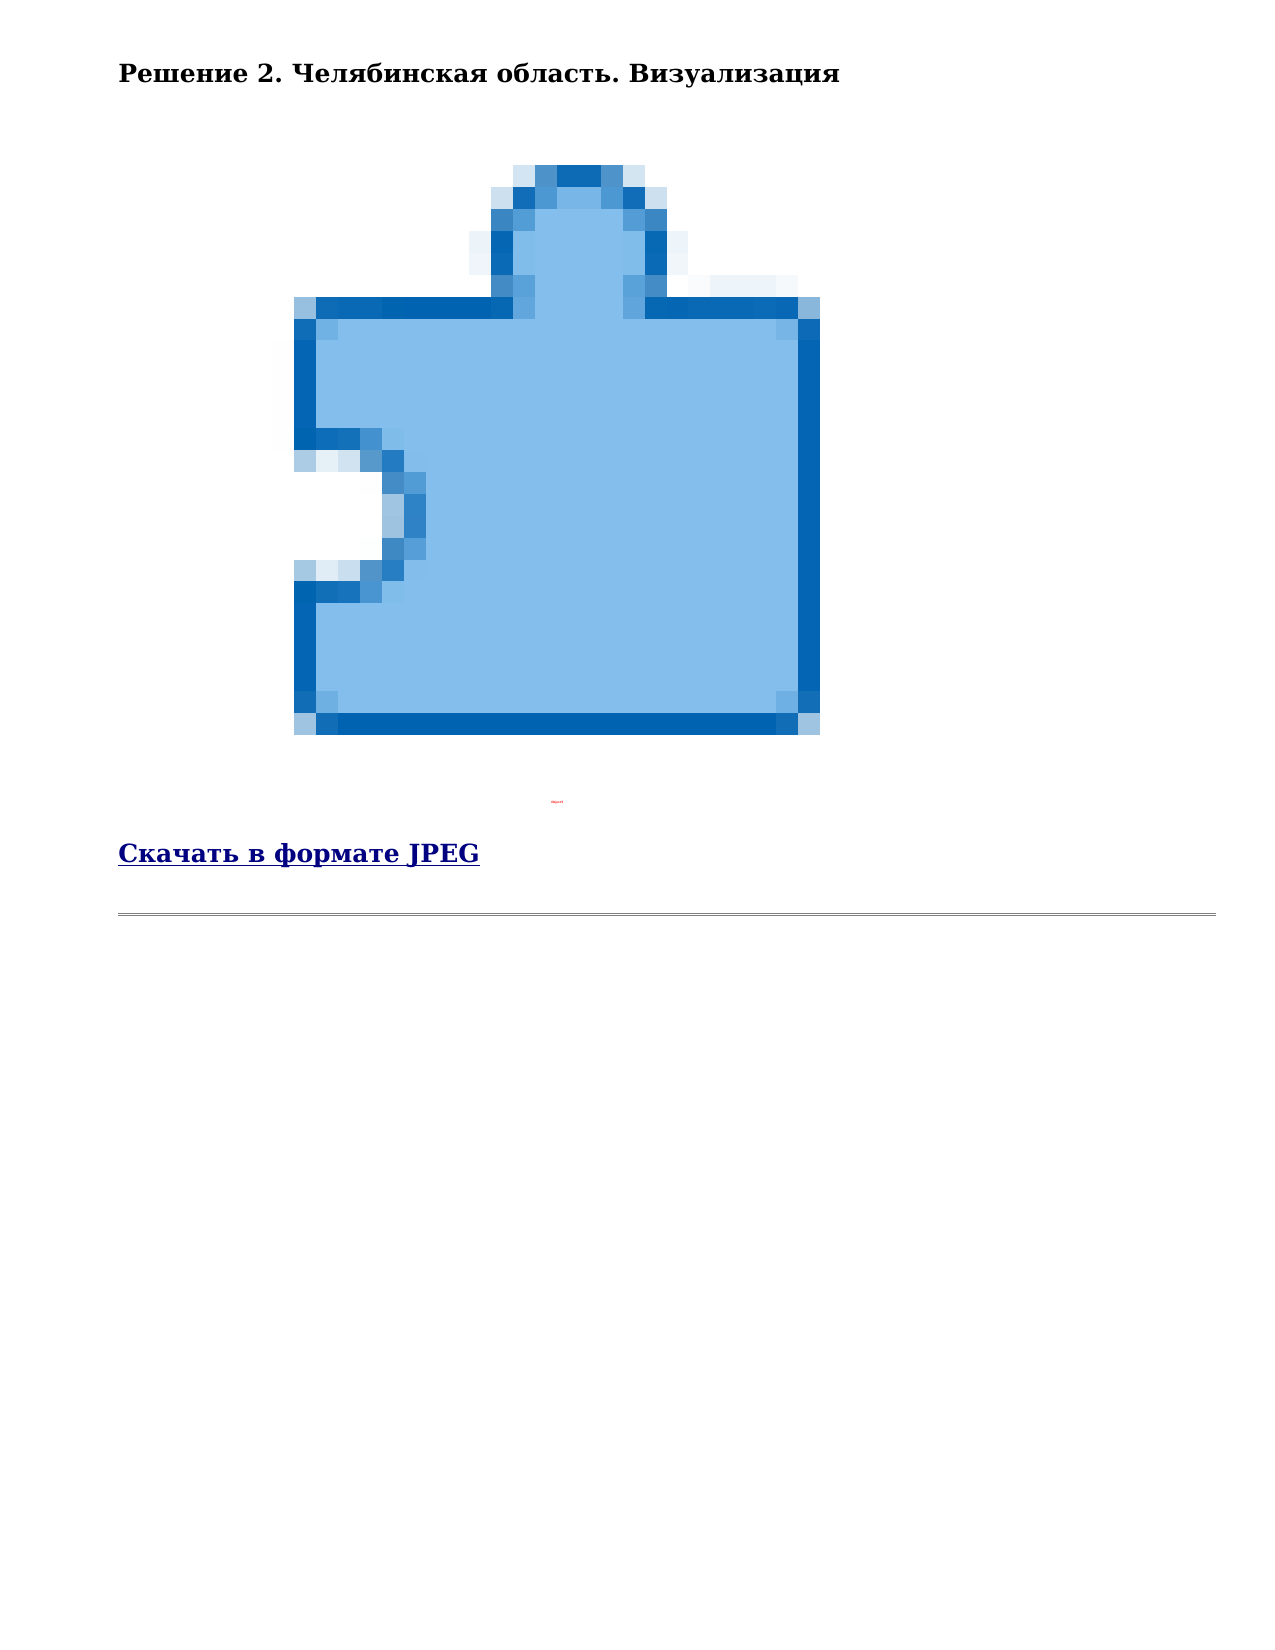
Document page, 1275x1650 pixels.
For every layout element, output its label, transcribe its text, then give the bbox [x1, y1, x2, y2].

text Скачать в формате JPEG [118, 839, 1216, 869]
subtitle Решение 2. Челябинская область. Визуализация [118, 59, 1216, 88]
